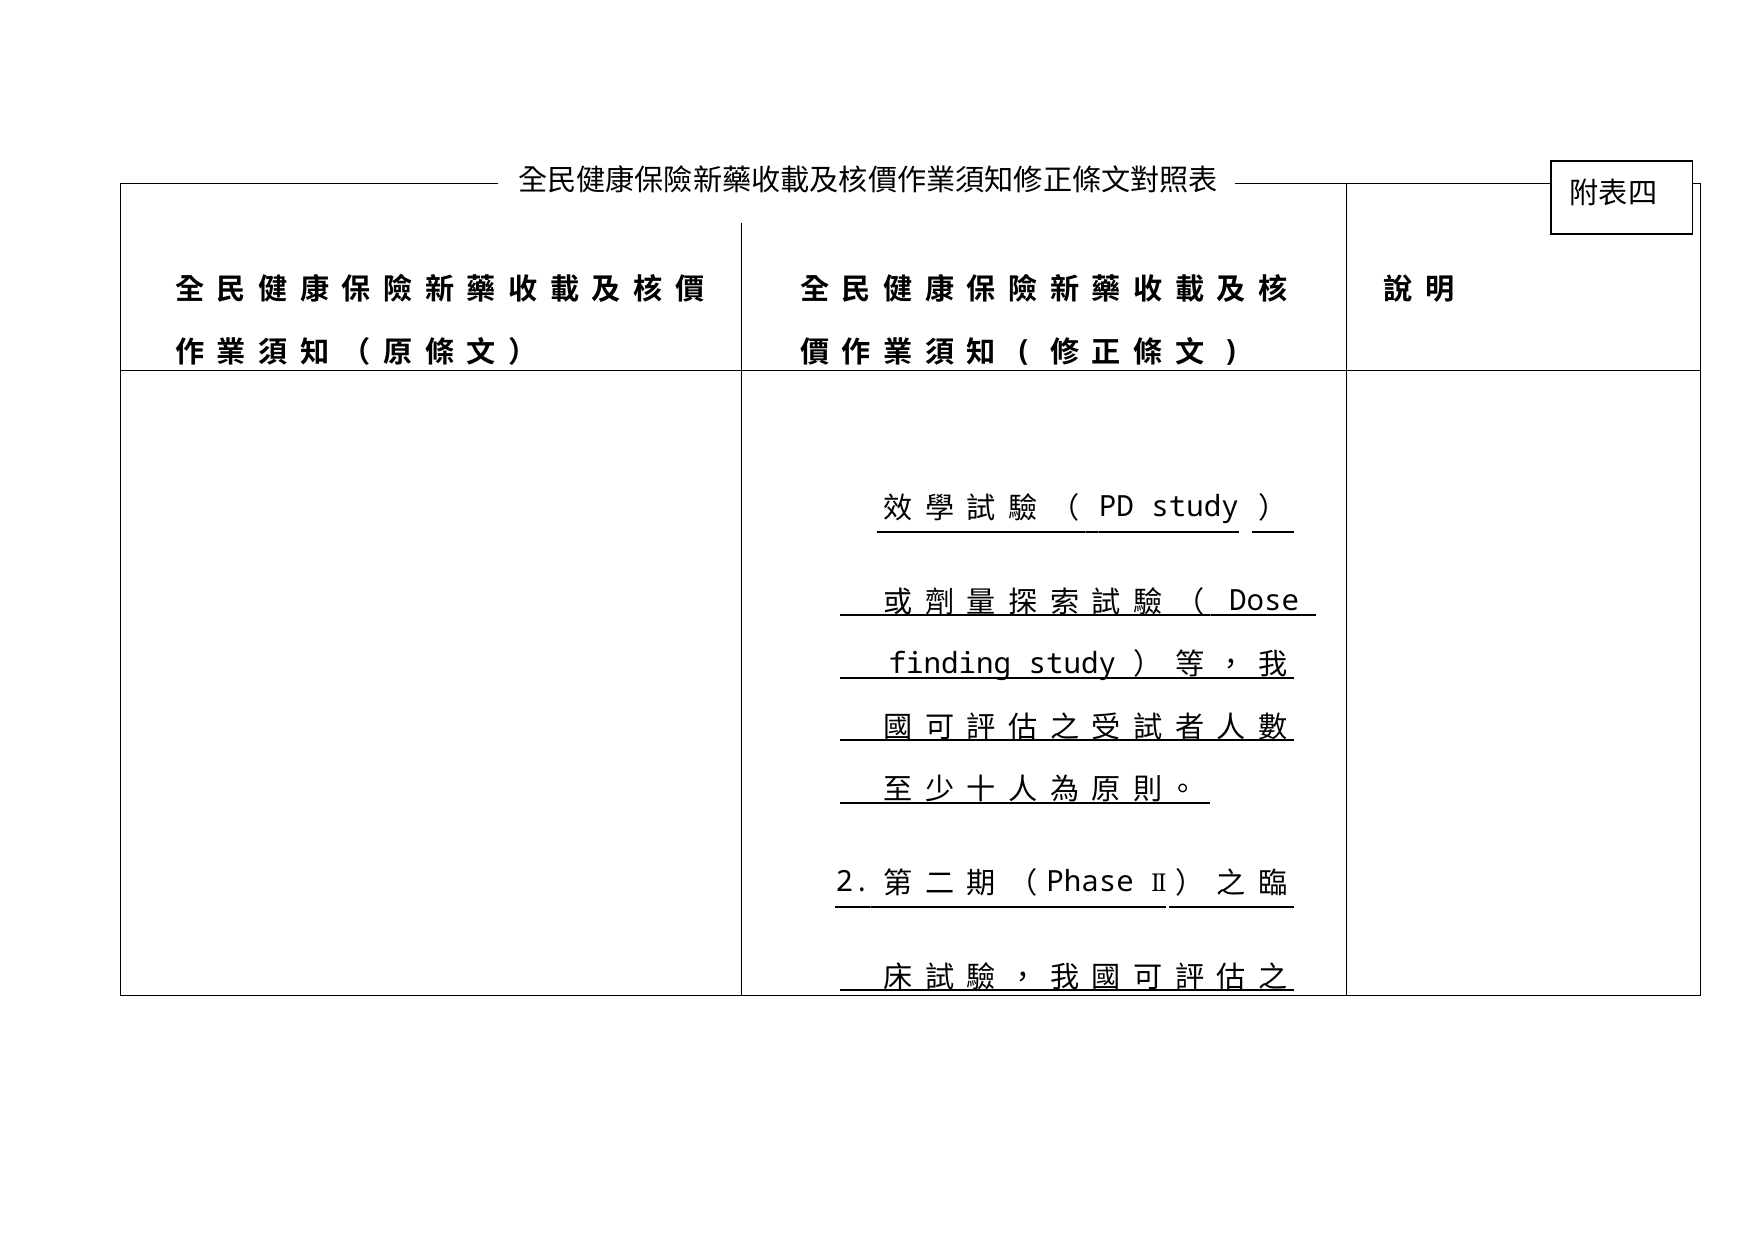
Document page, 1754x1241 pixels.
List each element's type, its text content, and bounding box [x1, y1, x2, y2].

table_header 全民健康保險新藥收載及核價作業須知（原條文） [121, 184, 741, 370]
table_cell [121, 371, 741, 995]
table_cell 本條新增。 配合行政院衛生署於99年12月9日公告之「藥品查驗登記審查準則」第38-1條修正。 [1347, 371, 1700, 995]
table_header 說明 [1552, 162, 1692, 233]
table_cell （六） 第（一）及（二）項所稱致力於國人族群特異性療效及安全性之研發，在國內實施臨床試驗達一定規模，比照「藥品查驗登記審查準則」第38-1條之規定：新藥其研發階段在我國進行第一期（Phase Ⅰ）及與國外同步進行第三期樞紐性臨床試驗（Phase Ⅲ Pivotal Trial ）、或與國外同步在我國進行第二期臨床試驗（Phase Ⅱ）及第三期樞紐性臨床試驗（Phase Ⅲ Pivotal Trial），且符合下列標準者： 試驗性質屬第一期（Phase Ⅰ），如藥動學試驗（PK study）、藥效學試驗（PD study）或劑量探索試驗（Dose finding study）等，我國可評估之受試者人數至少十人為原則。 第二期（Phase Ⅱ）之臨床試驗，我國可評估之受試者人數至少二十人為原則。 第三期樞紐性臨床試驗（Phase Ⅲ Pivotal Trial），我國可評估之受試者人數至少八十人為原則且足以顯示我國與國外試驗結果相似。 [742, 371, 1346, 995]
table_header 全民健康保險新藥收載及核價作業須知(修正條文) [742, 184, 1346, 370]
table_header 全民健康保險新藥收載及核價作業須知（原條文） [500, 149, 1234, 221]
table_header 說明 [1347, 184, 1700, 370]
